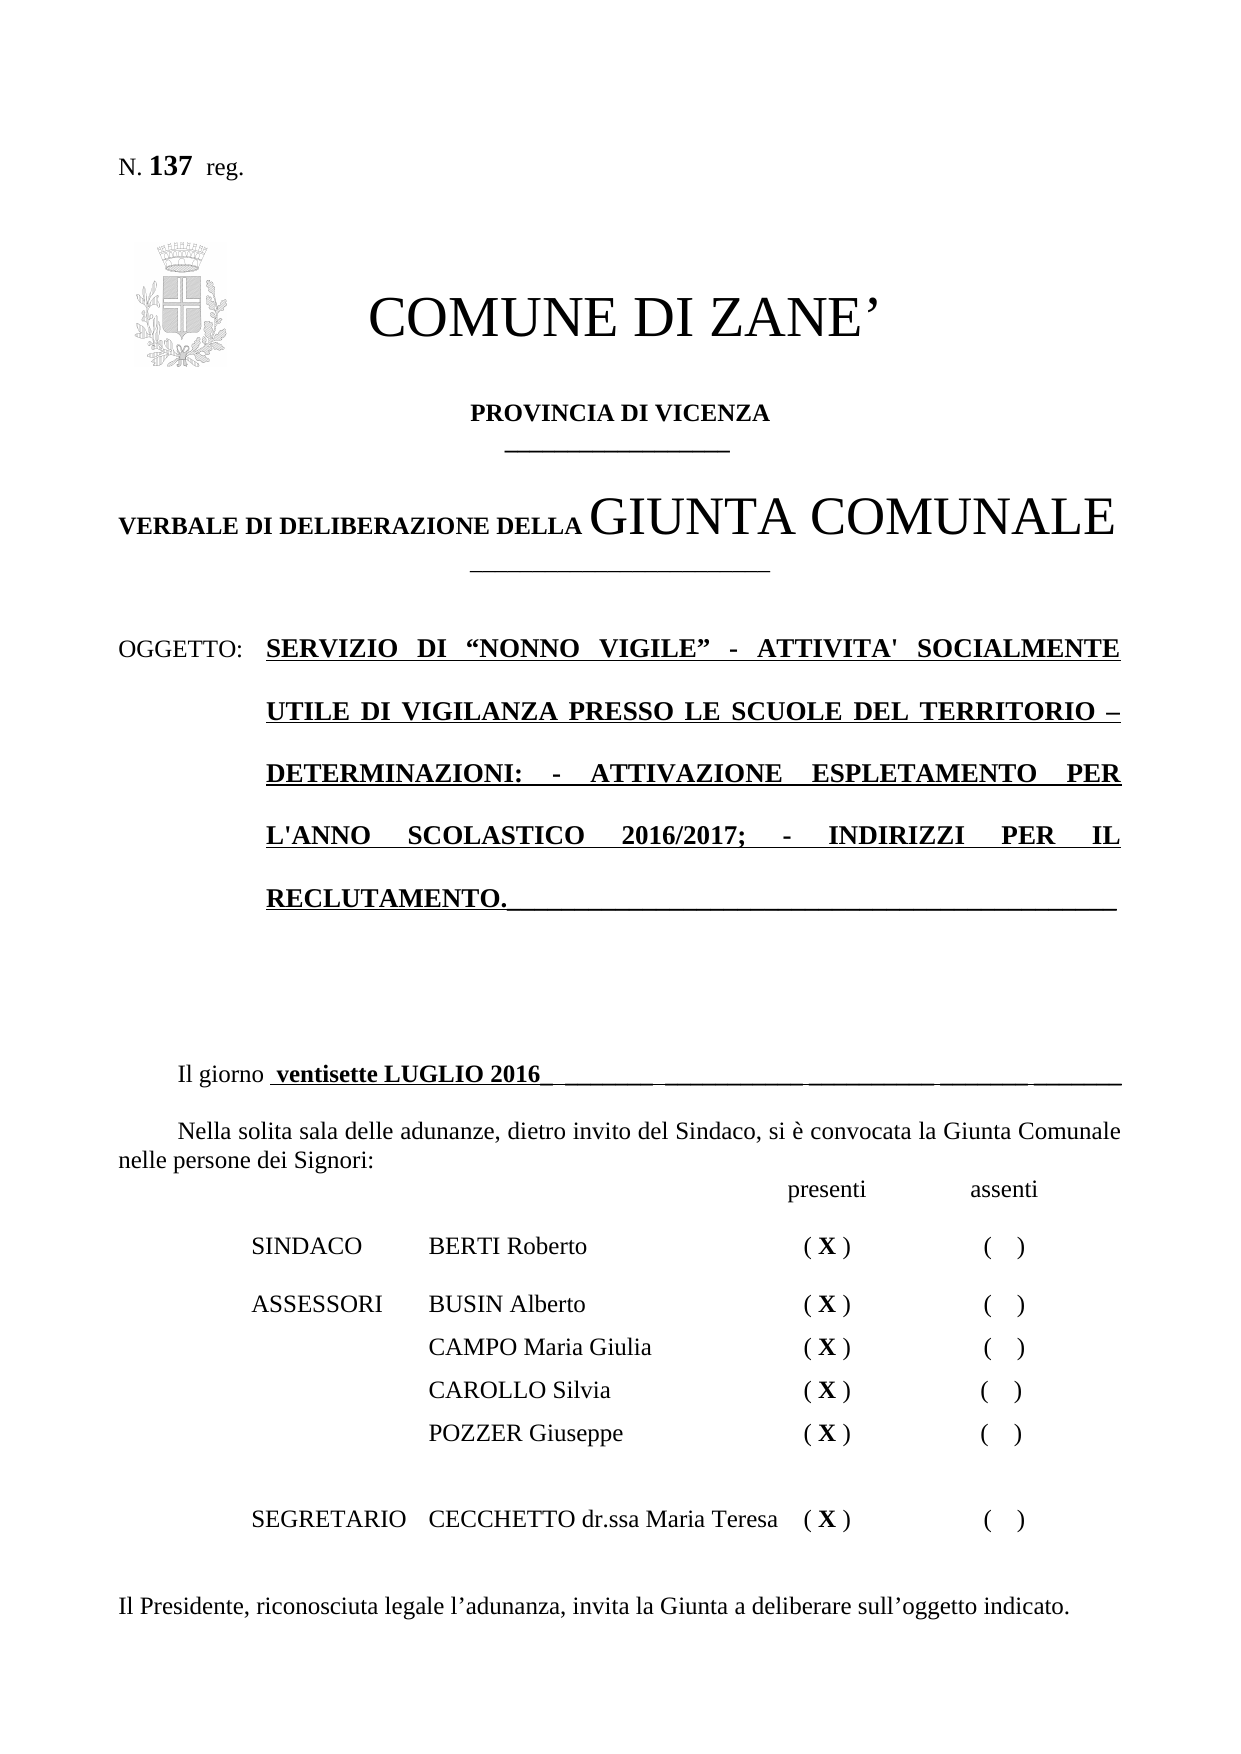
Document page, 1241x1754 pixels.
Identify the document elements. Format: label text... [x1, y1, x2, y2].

text OGGETTO: SERVIZIO DI “NONNO VIGILE” - ATTIVITA' SOCIALMENTE UTILE DI VIGILANZA PRESSO LE SCUOLE DEL TERRITORIO – DETERMINAZIONI: - ATTIVAZIONE ESPLETAMENTO PER L'ANNO SCOLASTICO 2016/2017; - INDIRIZZI PER IL RECLUTAMENTO._____________________________________________ [118, 632, 1121, 913]
text CAROLLO Silvia ( X ) ( ) [118, 1375, 1122, 1404]
text Il giorno ventisette LUGLIO 2016_ _______ ___________ __________ _______ _______ [118, 1059, 1122, 1088]
text presenti assenti [118, 1174, 1122, 1203]
text SEGRETARIO CECCHETTO dr.ssa Maria Teresa ( X ) ( ) [118, 1504, 1122, 1533]
text Il Presidente, riconosciuta legale l’adunanza, invita la Giunta a deliberare sull’oggetto indicato. [118, 1591, 1121, 1619]
text __________________ [118, 426, 1122, 455]
text ________________________ [118, 546, 1122, 575]
text ASSESSORI BUSIN Alberto ( X ) ( ) [118, 1289, 1122, 1318]
text POZZER Giuseppe ( X ) ( ) [118, 1418, 1122, 1447]
text COMUNE DI ZANE’ [118, 234, 1122, 398]
text VERBALE DI DELIBERAZIONE DELLA GIUNTA COMUNALE [118, 484, 1122, 546]
text SINDACO BERTI Roberto ( X ) ( ) [118, 1231, 1122, 1260]
text PROVINCIA DI VICENZA [118, 398, 1122, 426]
text CAMPO Maria Giulia ( X ) ( ) [118, 1332, 1122, 1361]
text N. 137 reg. [118, 148, 1122, 181]
text Nella solita sala delle adunanze, dietro invito del Sindaco, si è convocata la Giunta Comunale nelle persone dei Signori: [118, 1116, 1122, 1174]
